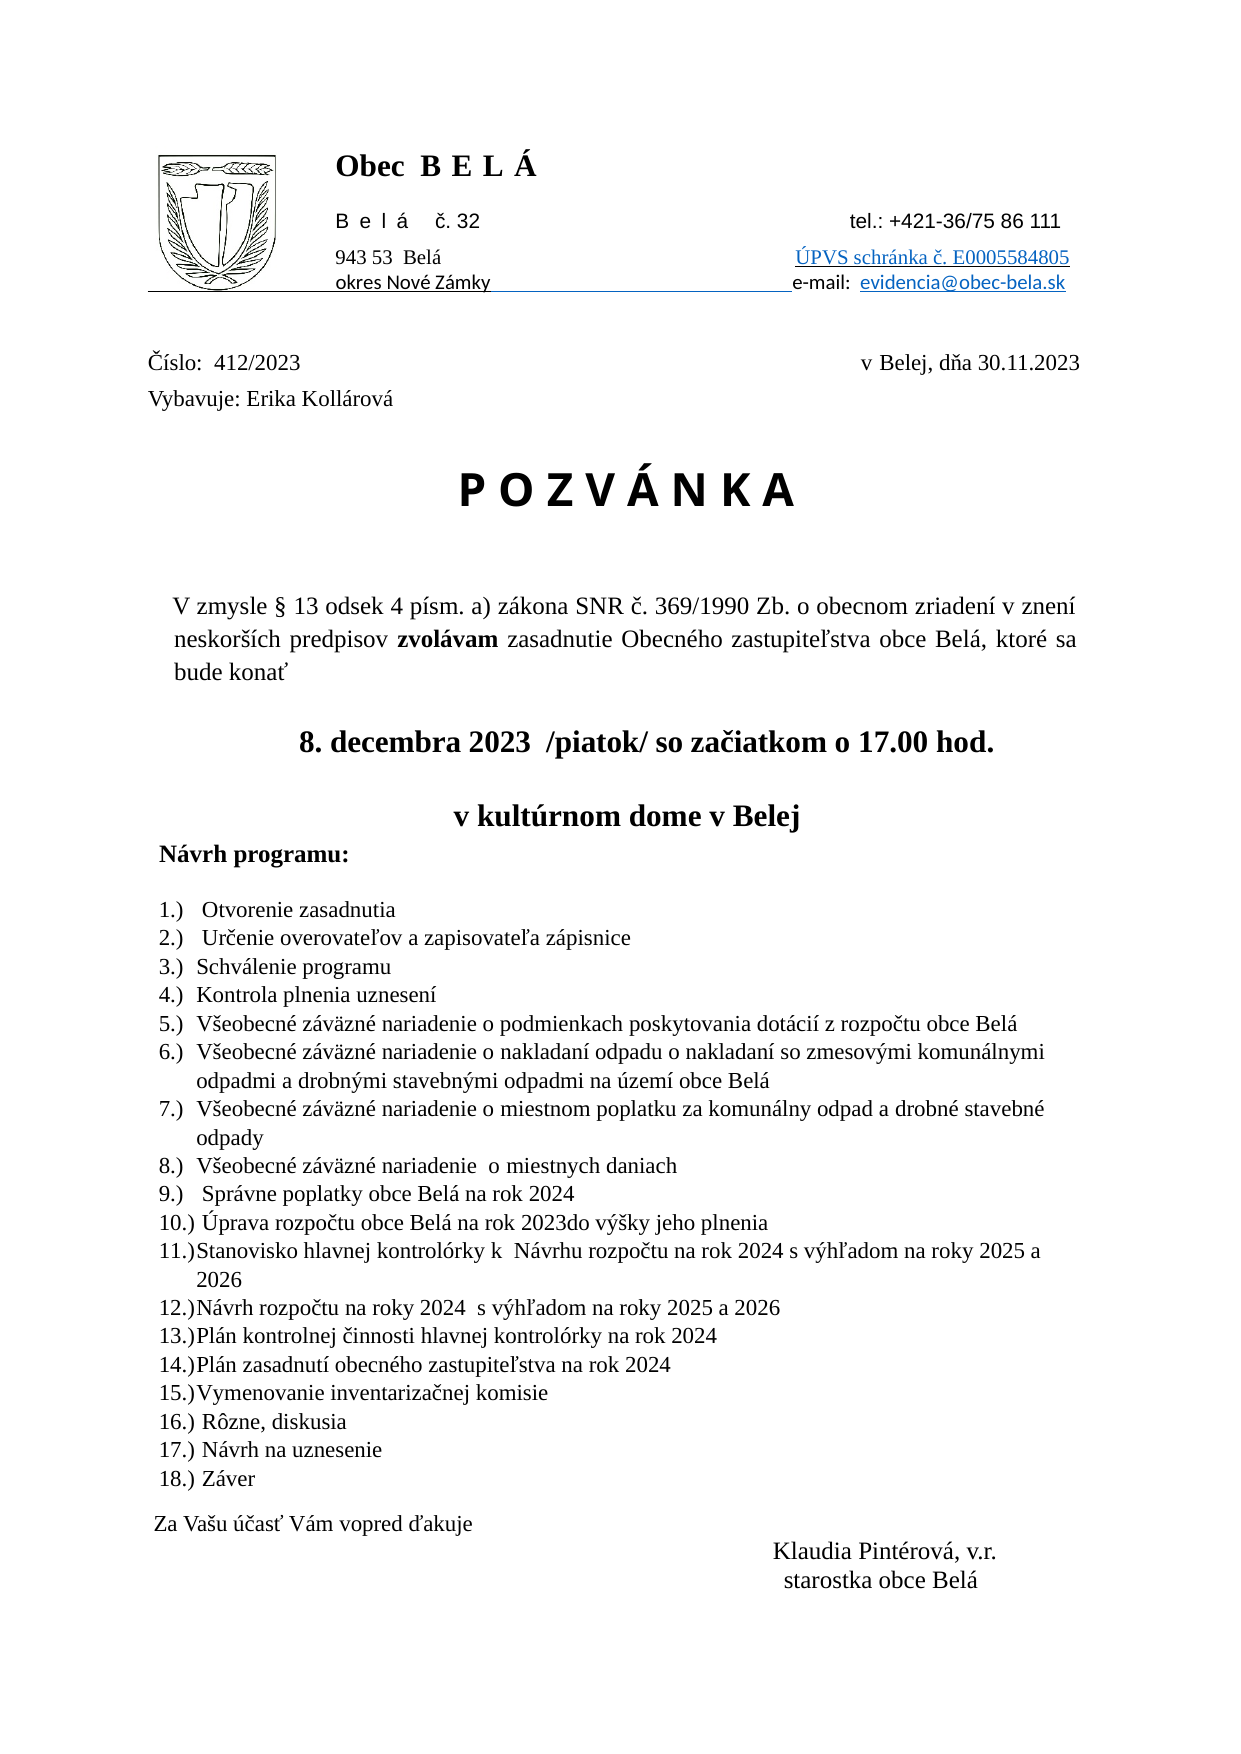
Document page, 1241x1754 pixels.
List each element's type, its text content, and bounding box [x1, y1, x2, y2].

list Rôzne, diskusia [158, 1408, 1093, 1434]
list Návrh na uznesenie [158, 1436, 1093, 1463]
text starostka obce Belá [196, 1565, 1093, 1594]
list Všeobecné záväzné nariadenie o miestnom poplatku za komunálny odpad a drobné stavebné odpady [158, 1095, 1093, 1150]
list Všeobecné záväzné nariadenie o nakladaní odpadu o nakladaní so zmesovými komunálnymi odpadmi a drobnými stavebnými odpadmi na území obce Belá [158, 1038, 1093, 1093]
list Správne poplatky obce Belá na rok 2024 [158, 1180, 1093, 1207]
list Všeobecné záväzné nariadenie o podmienkach poskytovania dotácií z rozpočtu obce Belá [158, 1010, 1093, 1036]
text okres Nové Zámky e-mail: evidencia@obec-bela.sk [148, 269, 1093, 294]
list Záver [158, 1465, 1093, 1491]
text Klaudia Pintérová, v.r. [148, 1536, 1093, 1565]
text 943 53 Belá ÚPVS schránka č. E0005584805 [316, 245, 1093, 269]
text Obec BELÁ [148, 148, 1093, 183]
list Schválenie programu [158, 953, 1093, 979]
list Všeobecné záväzné nariadenie o miestnych daniach [158, 1152, 1093, 1178]
list Stanovisko hlavnej kontrolórky k Návrhu rozpočtu na rok 2024 s výhľadom na roky 2025 a 2026 [158, 1237, 1093, 1292]
list Kontrola plnenia uznesení [158, 981, 1093, 1008]
text Číslo: 412/2023 v Belej, dňa 30.11.2023 [148, 349, 1093, 375]
text Návrh programu: [148, 839, 870, 867]
text P O Z V Á N K A [158, 458, 1093, 520]
list Návrh rozpočtu na roky 2024 s výhľadom na roky 2025 a 2026 [158, 1294, 1093, 1321]
text 8. decembra 2023 /piatok/ so začiatkom o 17.00 hod. [172, 724, 1077, 759]
picture [144, 146, 293, 295]
text v kultúrnom dome v Belej [148, 797, 1077, 833]
list Otvorenie zasadnutia [158, 896, 1093, 922]
list Vymenovanie inventarizačnej komisie [158, 1379, 1093, 1406]
list Plán kontrolnej činnosti hlavnej kontrolórky na rok 2024 [158, 1323, 1093, 1349]
text V zmysle § 13 odsek 4 písm. a) zákona SNR č. 369/1990 Zb. o obecnom zriadení v znení neskorších predpisov zvolávam zasadnutie Obecného zastupiteľstva obce Belá, ktoré sa bude konať [172, 591, 1077, 686]
list Plán zasadnutí obecného zastupiteľstva na rok 2024 [158, 1351, 1093, 1377]
text Vybavuje: Erika Kollárová [148, 385, 1093, 411]
list Určenie overovateľov a zapisovateľa zápisnice [158, 924, 1093, 951]
text Za Vašu účasť Vám vopred ďakuje [148, 1510, 1093, 1536]
list Úprava rozpočtu obce Belá na rok 2023do výšky jeho plnenia [158, 1209, 1093, 1235]
subtitle Belá č. 32 tel.: +421-36/75 86 111 [316, 208, 1093, 232]
